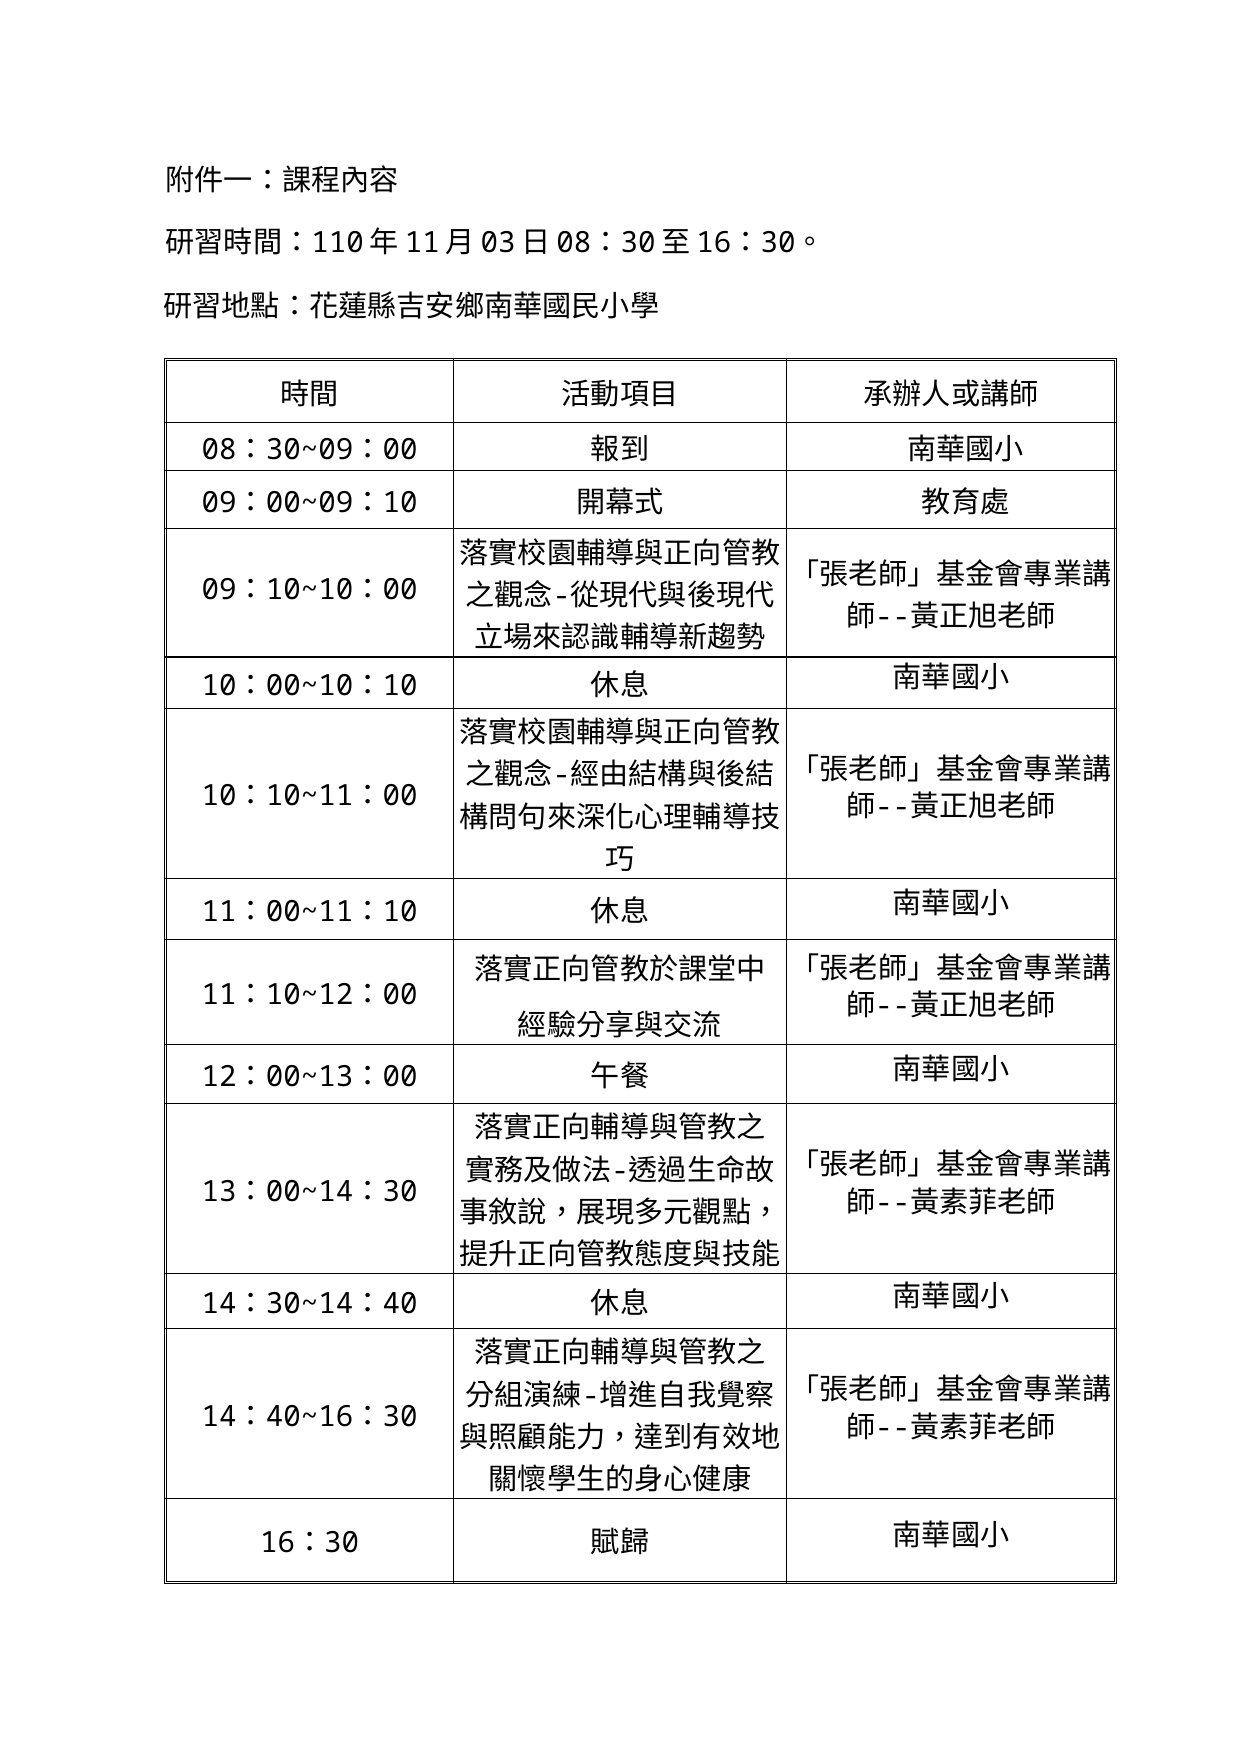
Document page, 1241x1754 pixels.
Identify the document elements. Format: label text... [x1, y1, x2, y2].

table_cell 南華國小 [787, 1499, 1114, 1581]
table_cell 午餐 [454, 1045, 786, 1103]
table_header 時間 [167, 361, 453, 422]
table_cell 10：00~10：10 [167, 658, 453, 707]
table_cell 08：30~09：00 [167, 423, 453, 470]
table_cell 落實校園輔導與正向管教 之觀念-從現代與後現代立場來認識輔導新趨勢 [454, 529, 786, 656]
text 研習時間：110年11月03日08：30至16：30。 [165, 212, 1075, 262]
table_cell 落實校園輔導與正向管教之觀念-經由結構與後結構問句來深化心理輔導技巧 [454, 709, 786, 878]
table_cell 「張老師」基金會專業講師--黃正旭老師 [787, 940, 1114, 1044]
table_cell 13：00~14：30 [167, 1104, 453, 1273]
table_cell 報到 [454, 423, 786, 470]
table_cell 09：10~10：00 [167, 529, 453, 656]
table_cell 賦歸 [454, 1499, 786, 1581]
table_cell 南華國小 [787, 658, 1114, 707]
table_cell 10：10~11：00 [167, 709, 453, 878]
table_cell 「張老師」基金會專業講師--黃素菲老師 [787, 1329, 1114, 1498]
table_cell 「張老師」基金會專業講師--黃正旭老師 [787, 529, 1114, 656]
table_cell 09：00~09：10 [167, 471, 453, 528]
table_cell 「張老師」基金會專業講師--黃正旭老師 [787, 709, 1114, 878]
table_cell 南華國小 [787, 1274, 1114, 1328]
table_cell 落實正向輔導與管教之 實務及做法-透過生命故事敘說，展現多元觀點，提升正向管教態度與技能 [454, 1104, 786, 1273]
table_cell 休息 [454, 1274, 786, 1328]
table_header 活動項目 [454, 361, 786, 422]
table_cell 南華國小 [787, 879, 1114, 938]
table_cell 休息 [454, 879, 786, 938]
text 附件一：課程內容 [165, 150, 1075, 200]
table_cell 14：40~16：30 [167, 1329, 453, 1498]
table_cell 落實正向管教於課堂中 經驗分享與交流 [454, 940, 786, 1044]
table_cell 11：00~11：10 [167, 879, 453, 938]
table_cell 休息 [454, 658, 786, 707]
table_cell 落實正向輔導與管教之 分組演練-增進自我覺察與照顧能力，達到有效地關懷學生的身心健康 [454, 1329, 786, 1498]
text 研習地點：花蓮縣吉安鄉南華國民小學 [163, 275, 1075, 327]
table_cell 開幕式 [454, 471, 786, 528]
table_cell 16：30 [167, 1499, 453, 1581]
table_cell 南華國小 [787, 1045, 1114, 1103]
table_cell 教育處 [787, 471, 1114, 528]
table_cell 12：00~13：00 [167, 1045, 453, 1103]
table_cell 11：10~12：00 [167, 940, 453, 1044]
table_header 承辦人或講師 [787, 361, 1114, 422]
table_cell 「張老師」基金會專業講師--黃素菲老師 [787, 1104, 1114, 1273]
table_cell 南華國小 [787, 423, 1114, 470]
table_cell 14：30~14：40 [167, 1274, 453, 1328]
